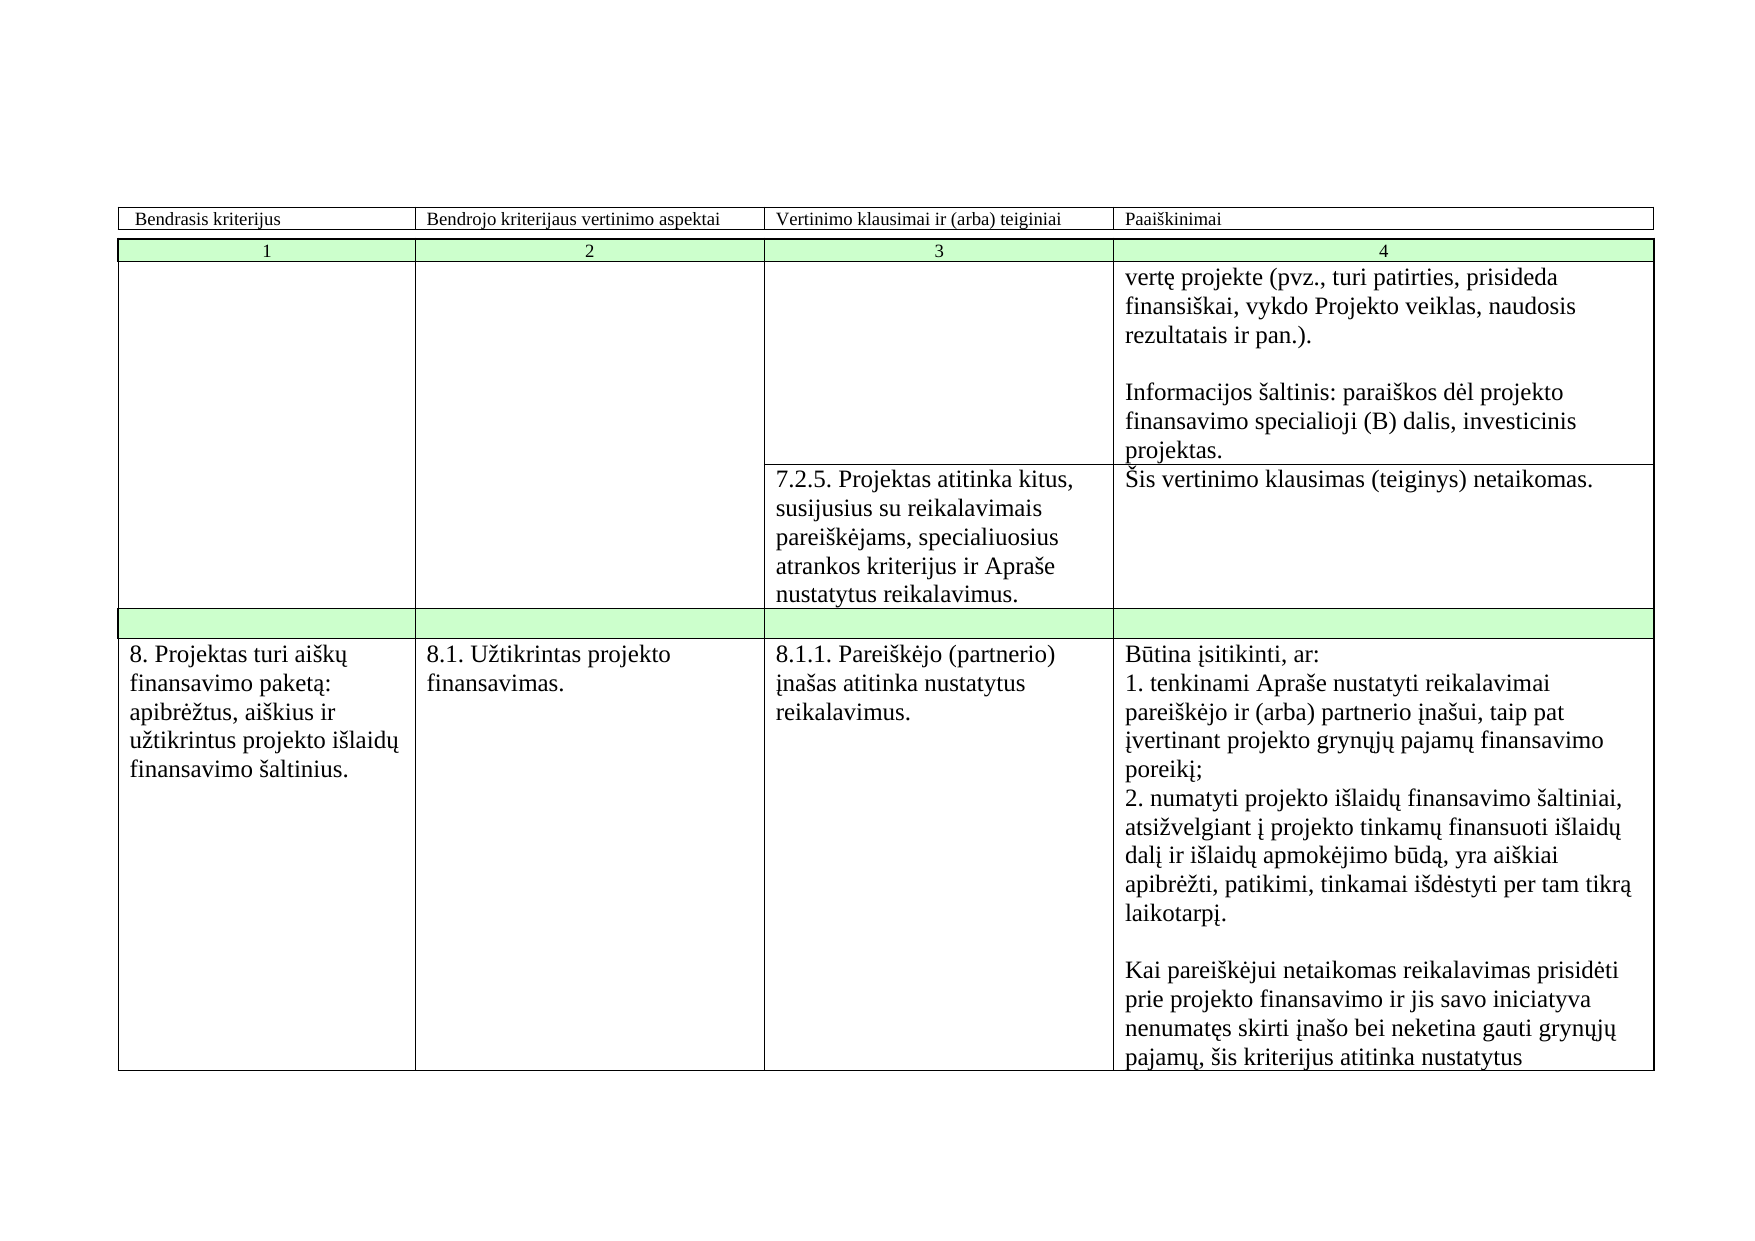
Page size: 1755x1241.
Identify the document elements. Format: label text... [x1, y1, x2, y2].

table_cell [416, 262, 764, 608]
table_cell [416, 609, 764, 638]
table_cell 1 [119, 240, 415, 261]
table_header Bendrasis kriterijus [119, 208, 415, 229]
table_cell 2 [416, 240, 764, 261]
table_cell vertę projekte (pvz., turi patirties, prisideda finansiškai, vykdo Projekto veiklas, naudosis rezultatais ir pan.). Informacijos šaltinis: paraiškos dėl projekto finansavimo specialioji (B) dalis, investicinis projektas. [1114, 262, 1653, 463]
table_cell 8.1. Užtikrintas projekto finansavimas. [416, 639, 764, 1070]
table_header Bendrojo kriterijaus vertinimo aspektai [416, 208, 764, 229]
table_cell [1114, 609, 1653, 638]
table_cell 4 [1114, 240, 1653, 261]
table_header Paaiškinimai [1114, 208, 1653, 229]
table_header Vertinimo klausimai ir (arba) teiginiai [765, 208, 1113, 229]
table_cell 8.1.1. Pareiškėjo (partnerio) įnašas atitinka nustatytus reikalavimus. [765, 639, 1113, 1070]
table_cell 7.2.5. Projektas atitinka kitus, susijusius su reikalavimais pareiškėjams, specialiuosius atrankos kriterijus ir Apraše nustatytus reikalavimus. [765, 465, 1113, 608]
table_cell 3 [765, 240, 1113, 261]
table_cell [118, 230, 415, 238]
table_cell [765, 609, 1113, 638]
table_cell 8. Projektas turi aiškų finansavimo paketą: apibrėžtus, aiškius ir užtikrintus projekto išlaidų finansavimo šaltinius. [119, 639, 415, 1070]
table_cell Būtina įsitikinti, ar: 1. tenkinami Apraše nustatyti reikalavimai pareiškėjo ir (arba) partnerio įnašui, taip pat įvertinant projekto grynųjų pajamų finansavimo poreikį; 2. numatyti projekto išlaidų finansavimo šaltiniai, atsižvelgiant į projekto tinkamų finansuoti išlaidų dalį ir išlaidų apmokėjimo būdą, yra aiškiai apibrėžti, patikimi, tinkamai išdėstyti per tam tikrą laikotarpį. Kai pareiškėjui netaikomas reikalavimas prisidėti prie projekto finansavimo ir jis savo iniciatyva nenumatęs skirti įnašo bei neketina gauti grynųjų pajamų, šis kriterijus atitinka nustatytus [1114, 639, 1653, 1070]
table_cell [415, 230, 764, 238]
table_cell [119, 262, 415, 608]
table_cell [119, 609, 415, 638]
table_cell [764, 230, 1113, 238]
table_cell [1114, 230, 1653, 238]
table_cell Šis vertinimo klausimas (teiginys) netaikomas. [1114, 465, 1653, 608]
table_cell [765, 262, 1113, 463]
